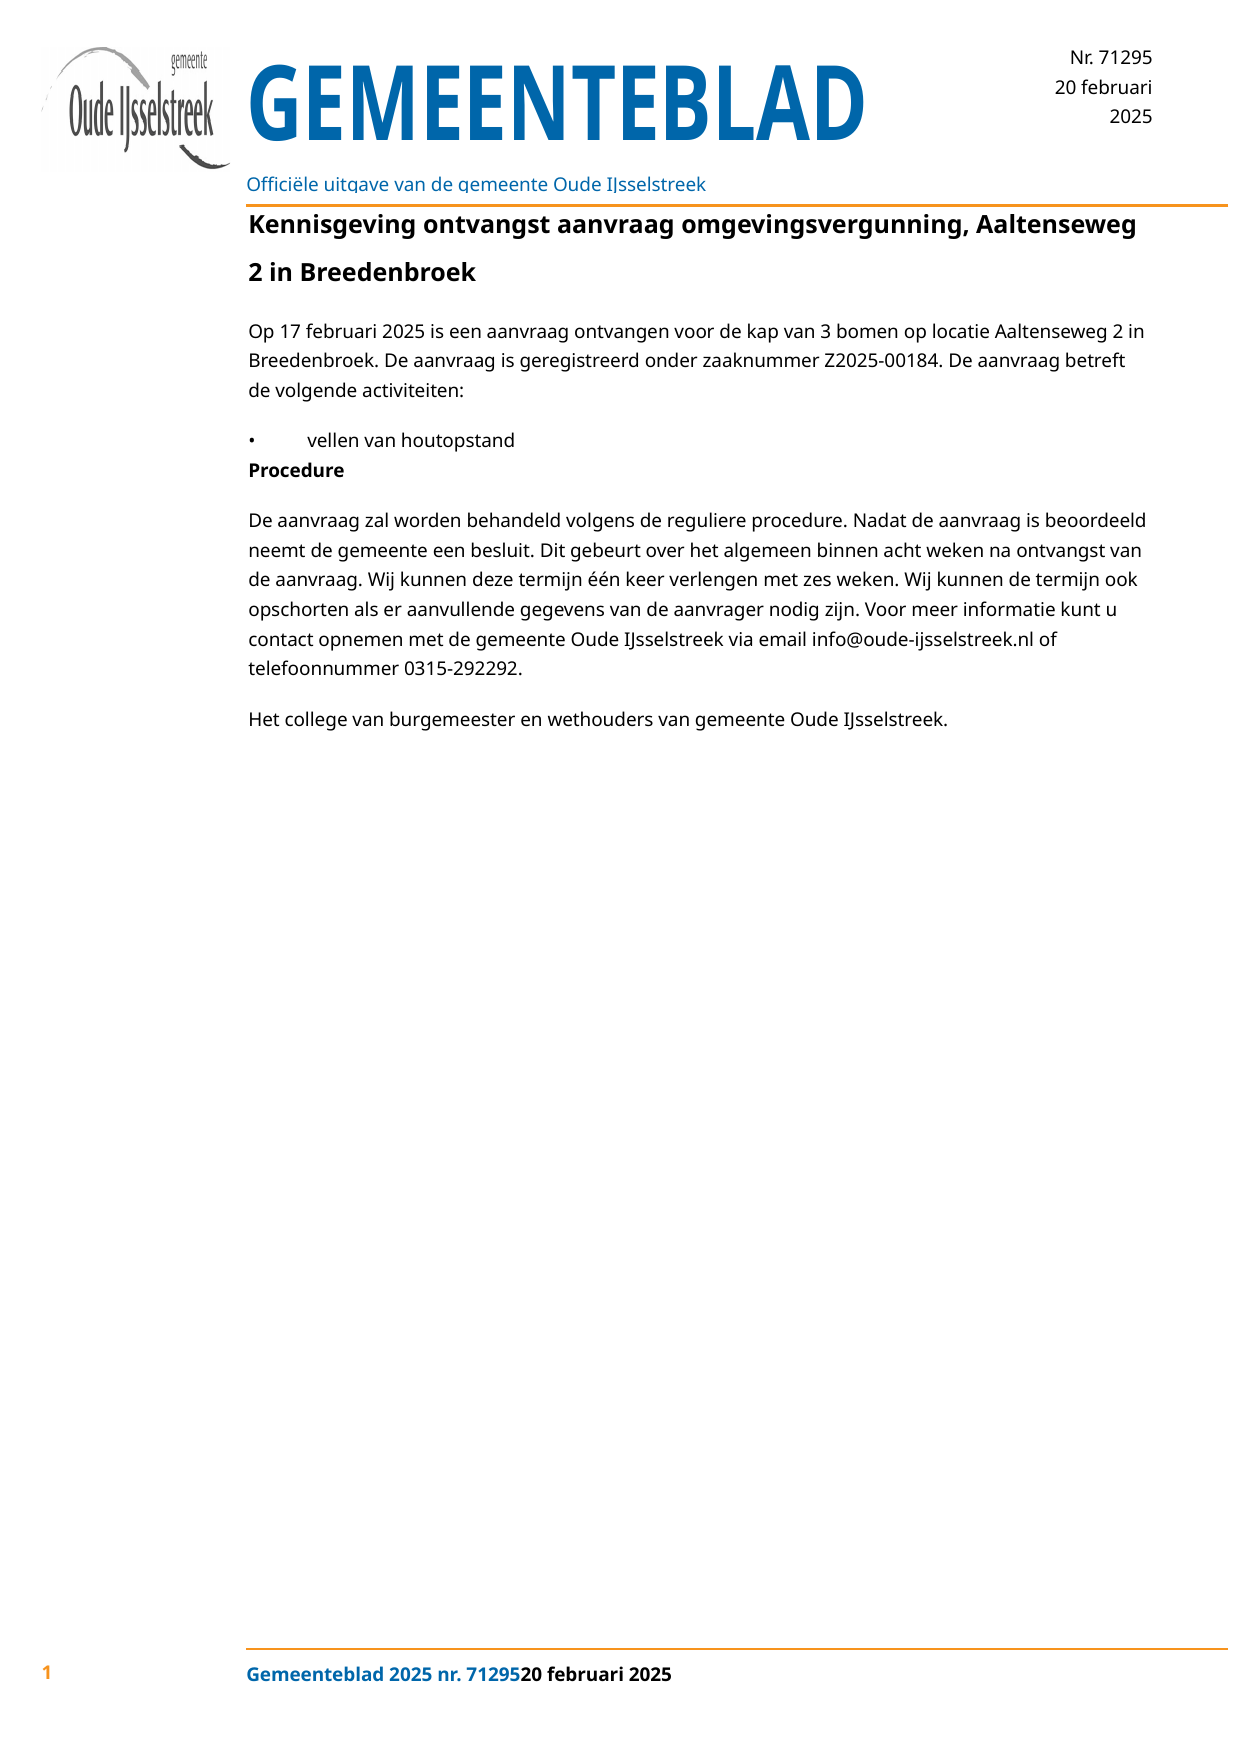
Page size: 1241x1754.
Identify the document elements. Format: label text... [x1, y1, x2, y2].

picture [41, 47, 231, 172]
list vellen van houtopstand [248, 427, 1152, 453]
text Op 17 februari 2025 is een aanvraag ontvangen voor de kap van 3 bomen op locatie Aaltenseweg 2 in Breedenbroek. De aanvraag is geregistreerd onder zaaknummer Z2025-00184. De aanvraag betreft de volgende activiteiten: [248, 318, 1152, 403]
text Het college van burgemeester en wethouders van gemeente Oude IJsselstreek. [248, 706, 1152, 732]
text Procedure [248, 457, 1152, 483]
text Kennisgeving ontvangst aanvraag omgevingsvergunning, Aaltenseweg 2 in Breedenbroek [248, 207, 1152, 288]
text De aanvraag zal worden behandeld volgens de reguliere procedure. Nadat de aanvraag is beoordeeld neemt de gemeente een besluit. Dit gebeurt over het algemeen binnen acht weken na ontvangst van de aanvraag. Wij kunnen deze termijn één keer verlengen met zes weken. Wij kunnen de termijn ook opschorten als er aanvullende gegevens van de aanvrager nodig zijn. Voor meer informatie kunt u contact opnemen met de gemeente Oude IJsselstreek via email info@oude-ijsselstreek.nl of telefoonnummer 0315-292292. [248, 507, 1152, 681]
